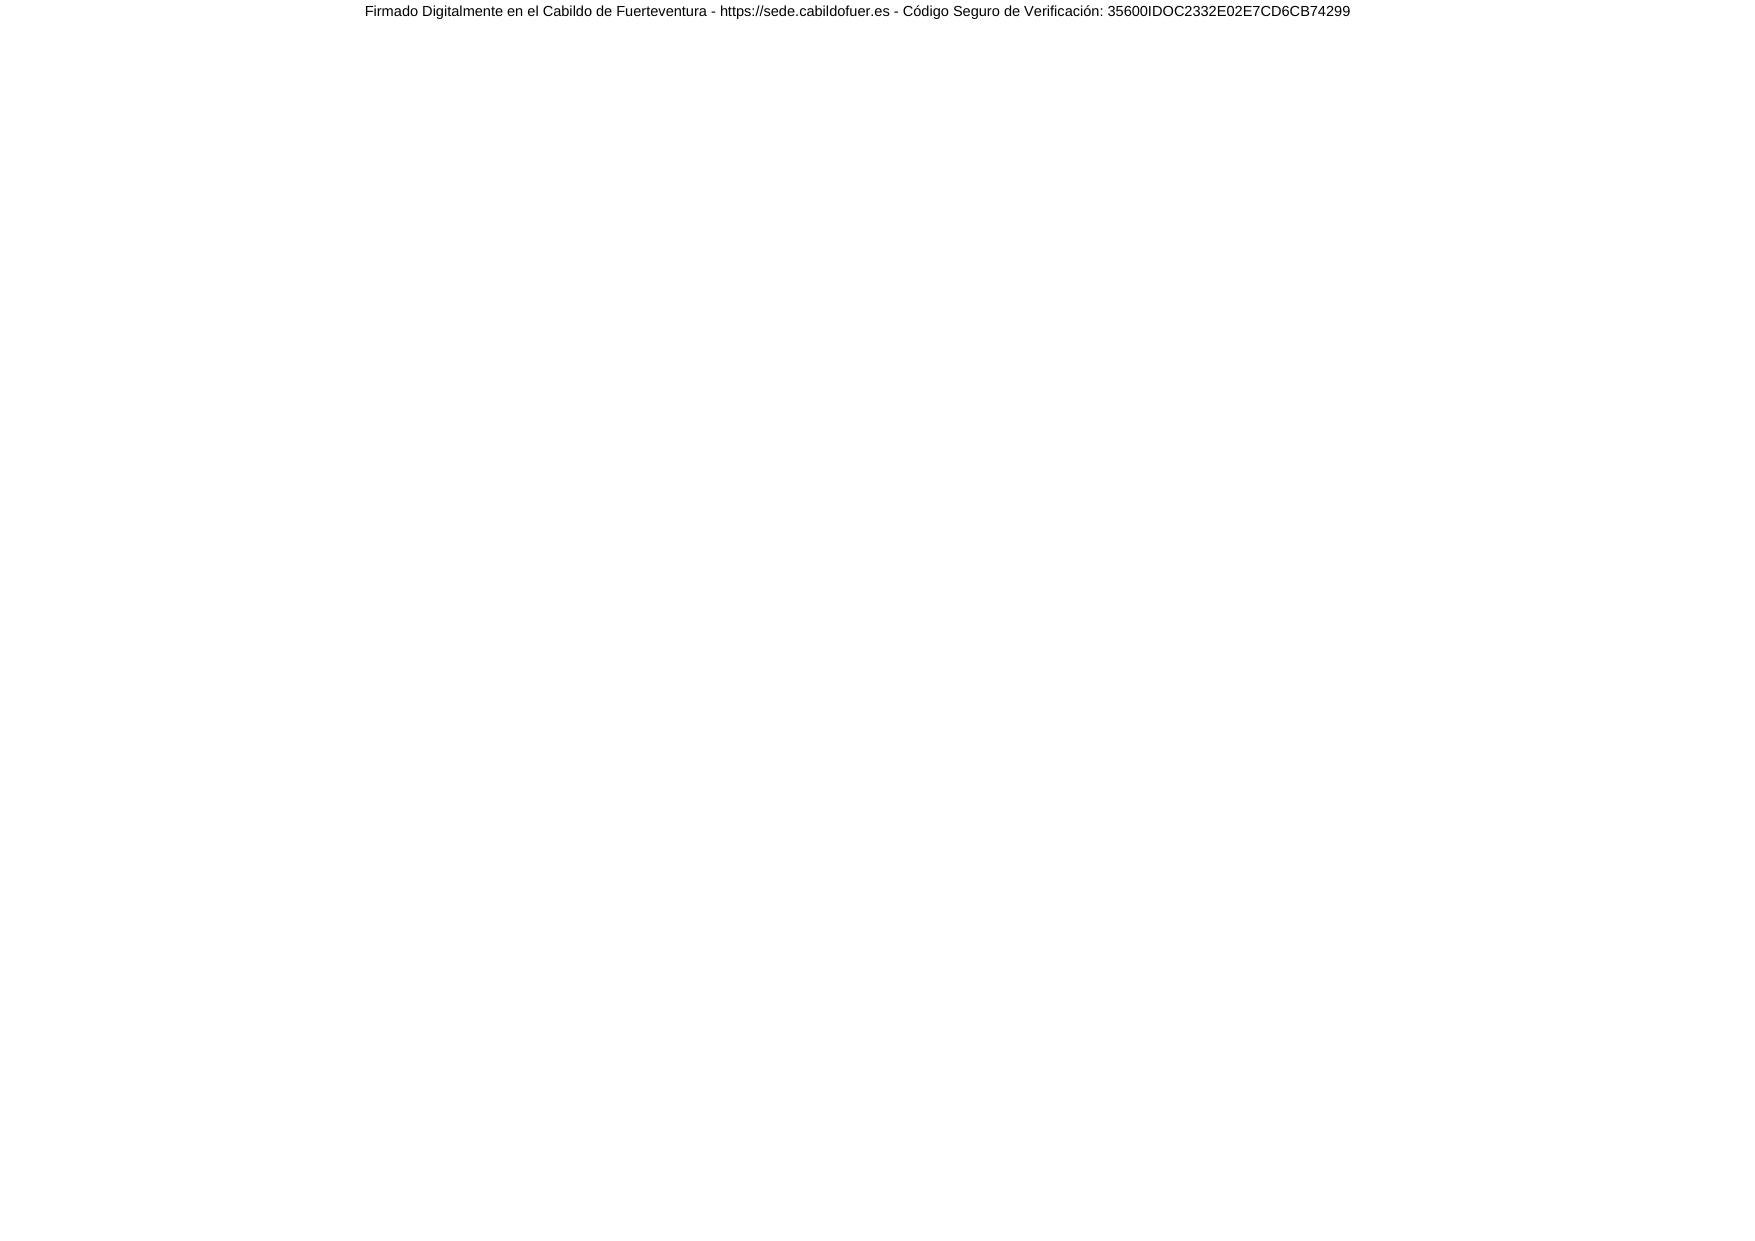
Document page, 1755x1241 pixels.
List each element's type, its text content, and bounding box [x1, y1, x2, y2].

text Firmado Digitalmente en el Cabildo de Fuerteventura - https://sede.cabildofuer.es - Código Seguro de Verificación: 35600IDOC2332E02E7CD6CB74299 [364, 2, 1729, 19]
